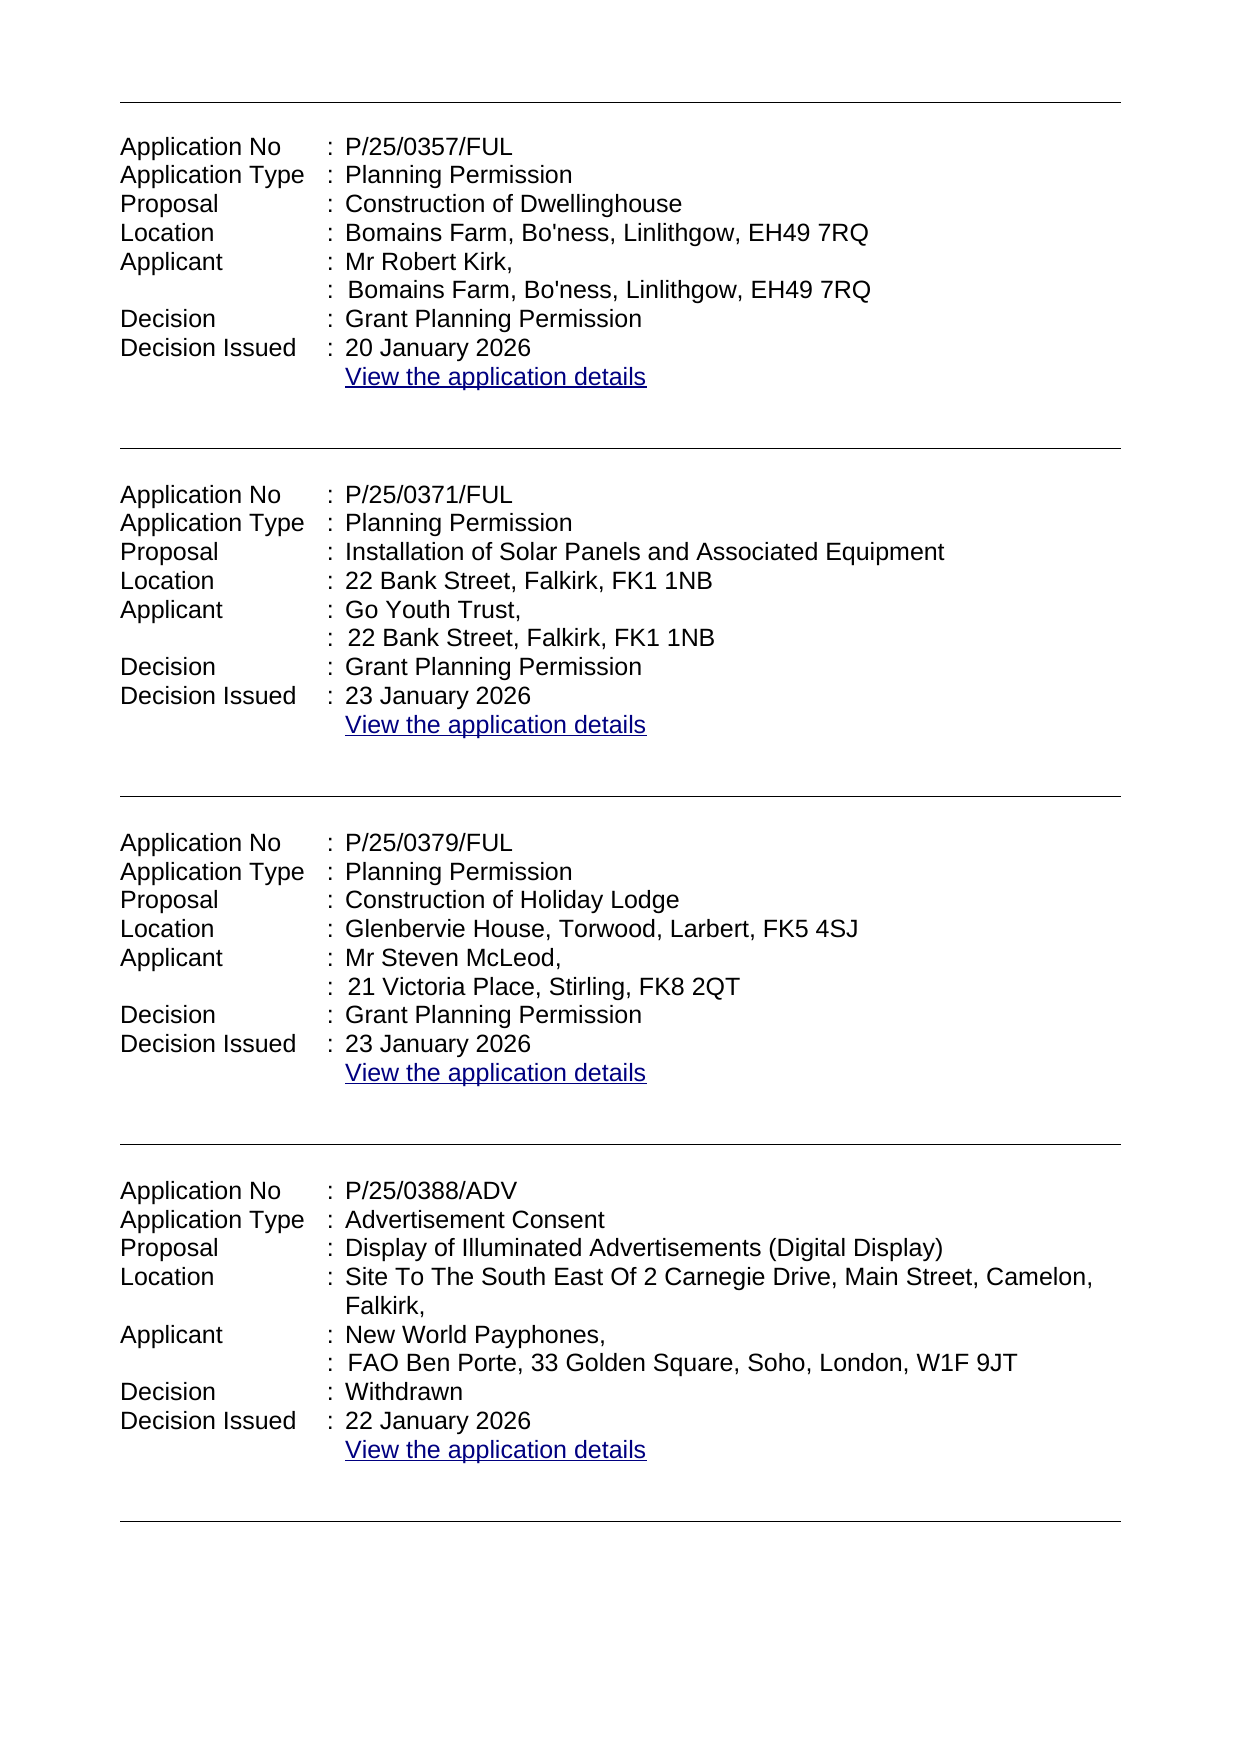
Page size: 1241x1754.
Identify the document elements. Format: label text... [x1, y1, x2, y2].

text Applicant : Mr Robert Kirk, [120, 246, 1121, 275]
text Application No : P/25/0379/FUL [120, 828, 1121, 856]
text View the application details [120, 361, 1121, 390]
text View the application details [120, 1434, 1121, 1463]
text Decision Issued : 23 January 2026 [120, 1029, 1121, 1058]
text Location : Bomains Farm, Bo'ness, Linlithgow, EH49 7RQ [120, 218, 1121, 246]
text Decision : Grant Planning Permission [120, 304, 1121, 333]
text Applicant : Mr Steven McLeod, [120, 943, 1121, 971]
text Decision : Withdrawn [120, 1377, 1121, 1406]
text Falkirk, [120, 1291, 1121, 1319]
text View the application details [120, 709, 1121, 738]
text : FAO Ben Porte, 33 Golden Square, Soho, London, W1F 9JT [120, 1348, 1121, 1377]
text Decision Issued : 20 January 2026 [120, 333, 1121, 361]
text Proposal : Display of Illuminated Advertisements (Digital Display) [120, 1233, 1121, 1262]
text Location : Site To The South East Of 2 Carnegie Drive, Main Street, Camelon, [120, 1262, 1121, 1291]
text Applicant : Go Youth Trust, [120, 594, 1121, 623]
text Application Type : Planning Permission [120, 160, 1121, 189]
text Location : Glenbervie House, Torwood, Larbert, FK5 4SJ [120, 914, 1121, 943]
text Application Type : Planning Permission [120, 508, 1121, 537]
text Decision : Grant Planning Permission [120, 1000, 1121, 1029]
text : 22 Bank Street, Falkirk, FK1 1NB [120, 623, 1121, 652]
text Decision Issued : 23 January 2026 [120, 681, 1121, 709]
text Application Type : Planning Permission [120, 856, 1121, 885]
text Proposal : Installation of Solar Panels and Associated Equipment [120, 537, 1121, 566]
text Proposal : Construction of Holiday Lodge [120, 885, 1121, 914]
text Applicant : New World Payphones, [120, 1319, 1121, 1348]
text Application No : P/25/0388/ADV [120, 1176, 1121, 1204]
text Location : 22 Bank Street, Falkirk, FK1 1NB [120, 566, 1121, 594]
text Decision Issued : 22 January 2026 [120, 1406, 1121, 1434]
text Proposal : Construction of Dwellinghouse [120, 189, 1121, 218]
text View the application details [120, 1058, 1121, 1086]
text Decision : Grant Planning Permission [120, 652, 1121, 681]
text : Bomains Farm, Bo'ness, Linlithgow, EH49 7RQ [120, 275, 1121, 304]
text Application No : P/25/0357/FUL [120, 131, 1121, 160]
text : 21 Victoria Place, Stirling, FK8 2QT [120, 971, 1121, 1000]
text Application No : P/25/0371/FUL [120, 479, 1121, 508]
text Application Type : Advertisement Consent [120, 1204, 1121, 1233]
